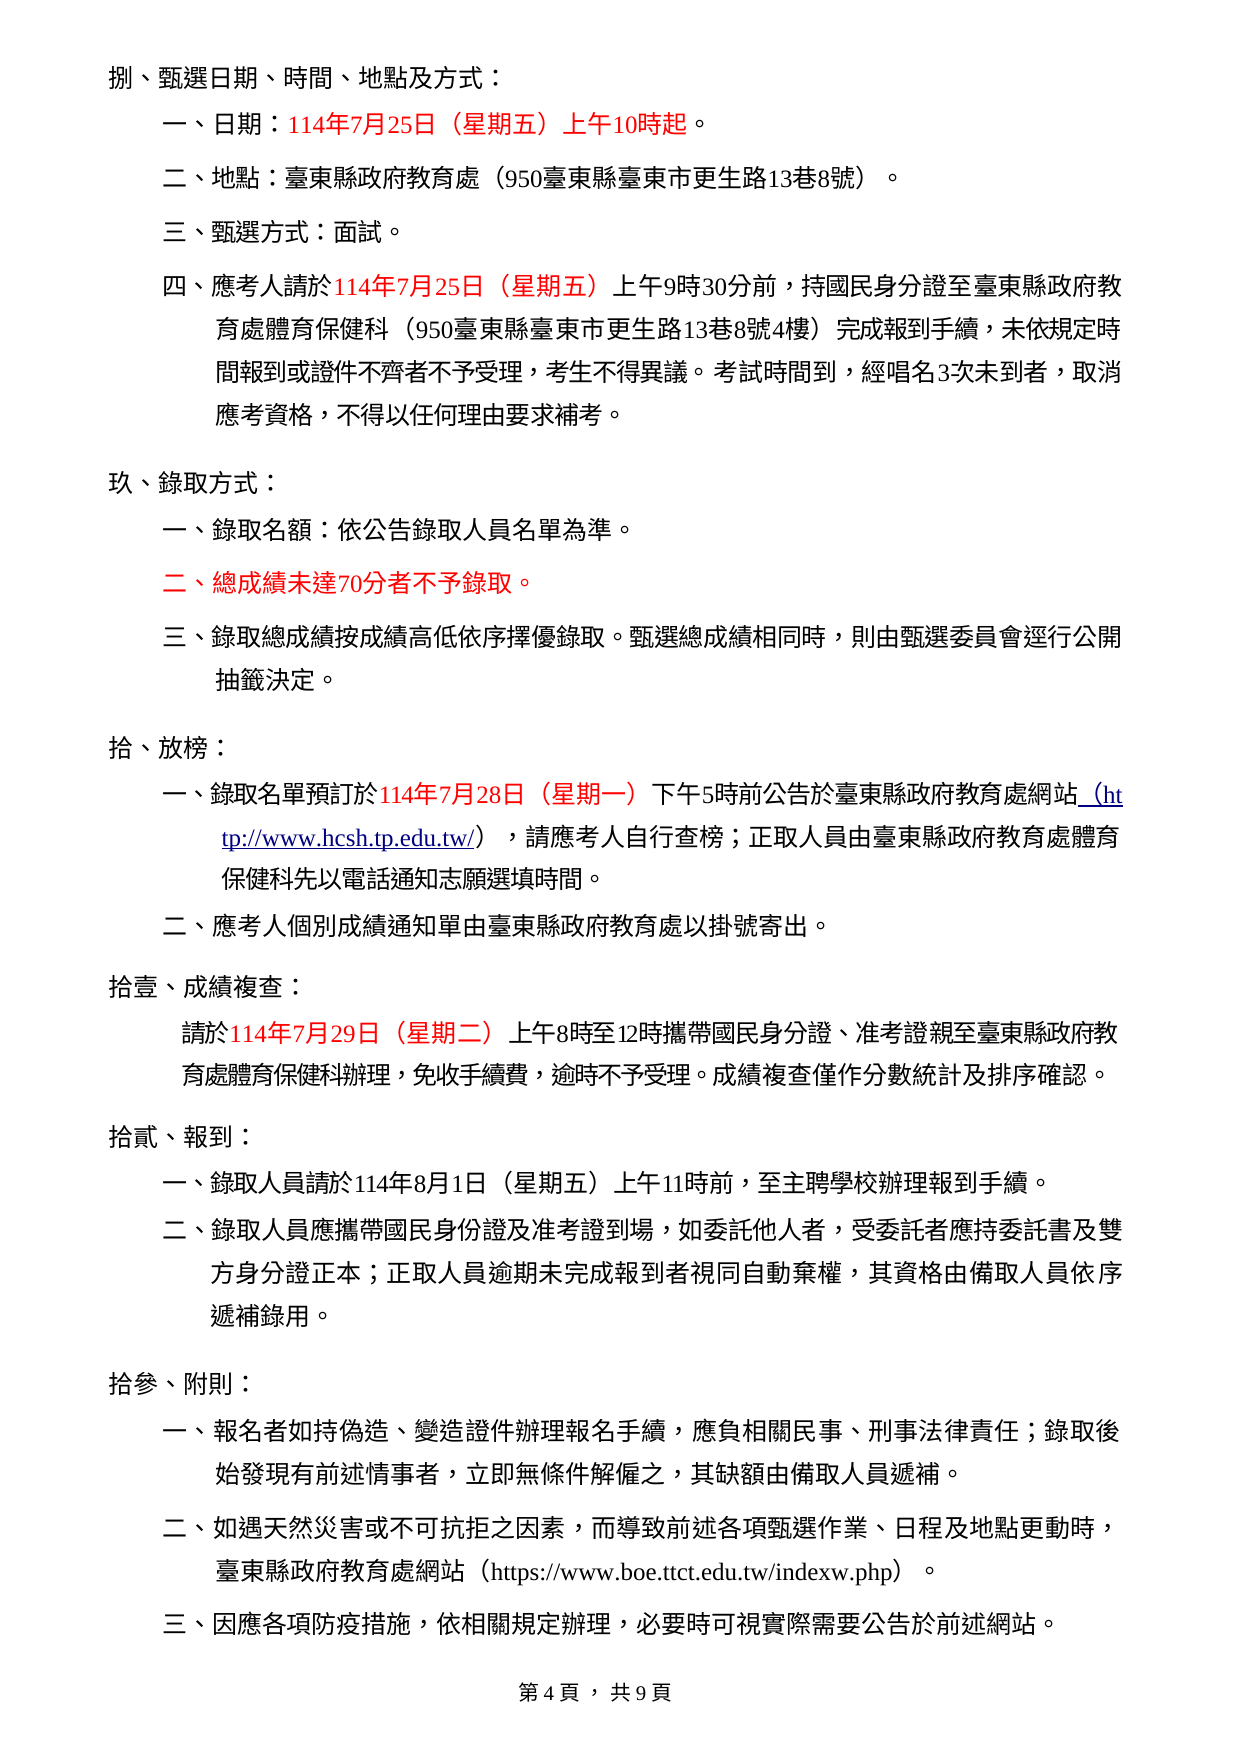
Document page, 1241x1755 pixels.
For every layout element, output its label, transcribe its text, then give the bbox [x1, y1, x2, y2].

text 三、錄取總成績按成績高低依序擇優錄取。甄選總成績相同時，則由甄選委員會逕行公開抽籤決定。 [162, 617, 1122, 697]
text 一、錄取名額：依公告錄取人員名單為準。 [162, 510, 1122, 546]
text 三、甄選方式：面試。 [162, 212, 1122, 248]
text 二、錄取人員應攜帶國民身份證及准考證到場，如委託他人者，受委託者應持委託書及雙方身分證正本；正取人員逾期未完成報到者視同自動棄權，其資格由備取人員依序遞補錄用。 [162, 1210, 1123, 1333]
text 一、錄取名單預訂於114年7月28日（星期一）下午5時前公告於臺東縣政府教育處網站（http://www.hcsh.tp.edu.tw/），請應考人自行查榜；正取人員由臺東縣政府教育處體育保健科先以電話通知志願選填時間。 [162, 774, 1123, 896]
text 拾、放榜： [108, 729, 1205, 765]
text 二、地點：臺東縣政府教育處（950臺東縣臺東市更生路13巷8號）。 [162, 159, 1122, 195]
text 二、總成績未達70分者不予錄取。 [162, 564, 1122, 600]
text 一、報名者如持偽造、變造證件辦理報名手續，應負相關民事、刑事法律責任；錄取後始發現有前述情事者，立即無條件解僱之，其缺額由備取人員遞補。 [162, 1411, 1122, 1491]
text 二、如遇天然災害或不可抗拒之因素，而導致前述各項甄選作業、日程及地點更動時， 臺東縣政府教育處網站（https://www.boe.ttct.edu.tw/indexw.php）。 [162, 1508, 1122, 1588]
text 拾壹、成績複查： [108, 968, 1205, 1004]
text 請於114年7月29日（星期二）上午8時至12時攜帶國民身分證、准考證親至臺東縣政府教育處體育保健科辦理，免收手續費，逾時不予受理。成績複查僅作分數統計及排序確認。 [181, 1009, 1119, 1093]
text 一、日期：114年7月25日（星期五）上午10時起。 [162, 105, 1122, 141]
text 三、因應各項防疫措施，依相關規定辦理，必要時可視實際需要公告於前述網站。 [162, 1605, 1122, 1641]
text 拾參、附則： [108, 1365, 1205, 1401]
text 拾貳、報到： [108, 1118, 1205, 1154]
text 玖、錄取方式： [108, 463, 1205, 500]
text 四、應考人請於114年7月25日（星期五）上午9時30分前，持國民身分證至臺東縣政府教育處體育保健科（950臺東縣臺東市更生路13巷8號4樓）完成報到手續，未依規定時間報到或證件不齊者不予受理，考生不得異議。考試時間到，經唱名3次未到者，取消應考資格，不得以任何理由要求補考。 [162, 266, 1122, 432]
text 捌、甄選日期、時間、地點及方式： [108, 58, 1205, 94]
text 一、錄取人員請於114年8月1日（星期五）上午11時前，至主聘學校辦理報到手續。 [162, 1164, 1123, 1200]
text 二、應考人個別成績通知單由臺東縣政府教育處以掛號寄出。 [162, 906, 1205, 943]
